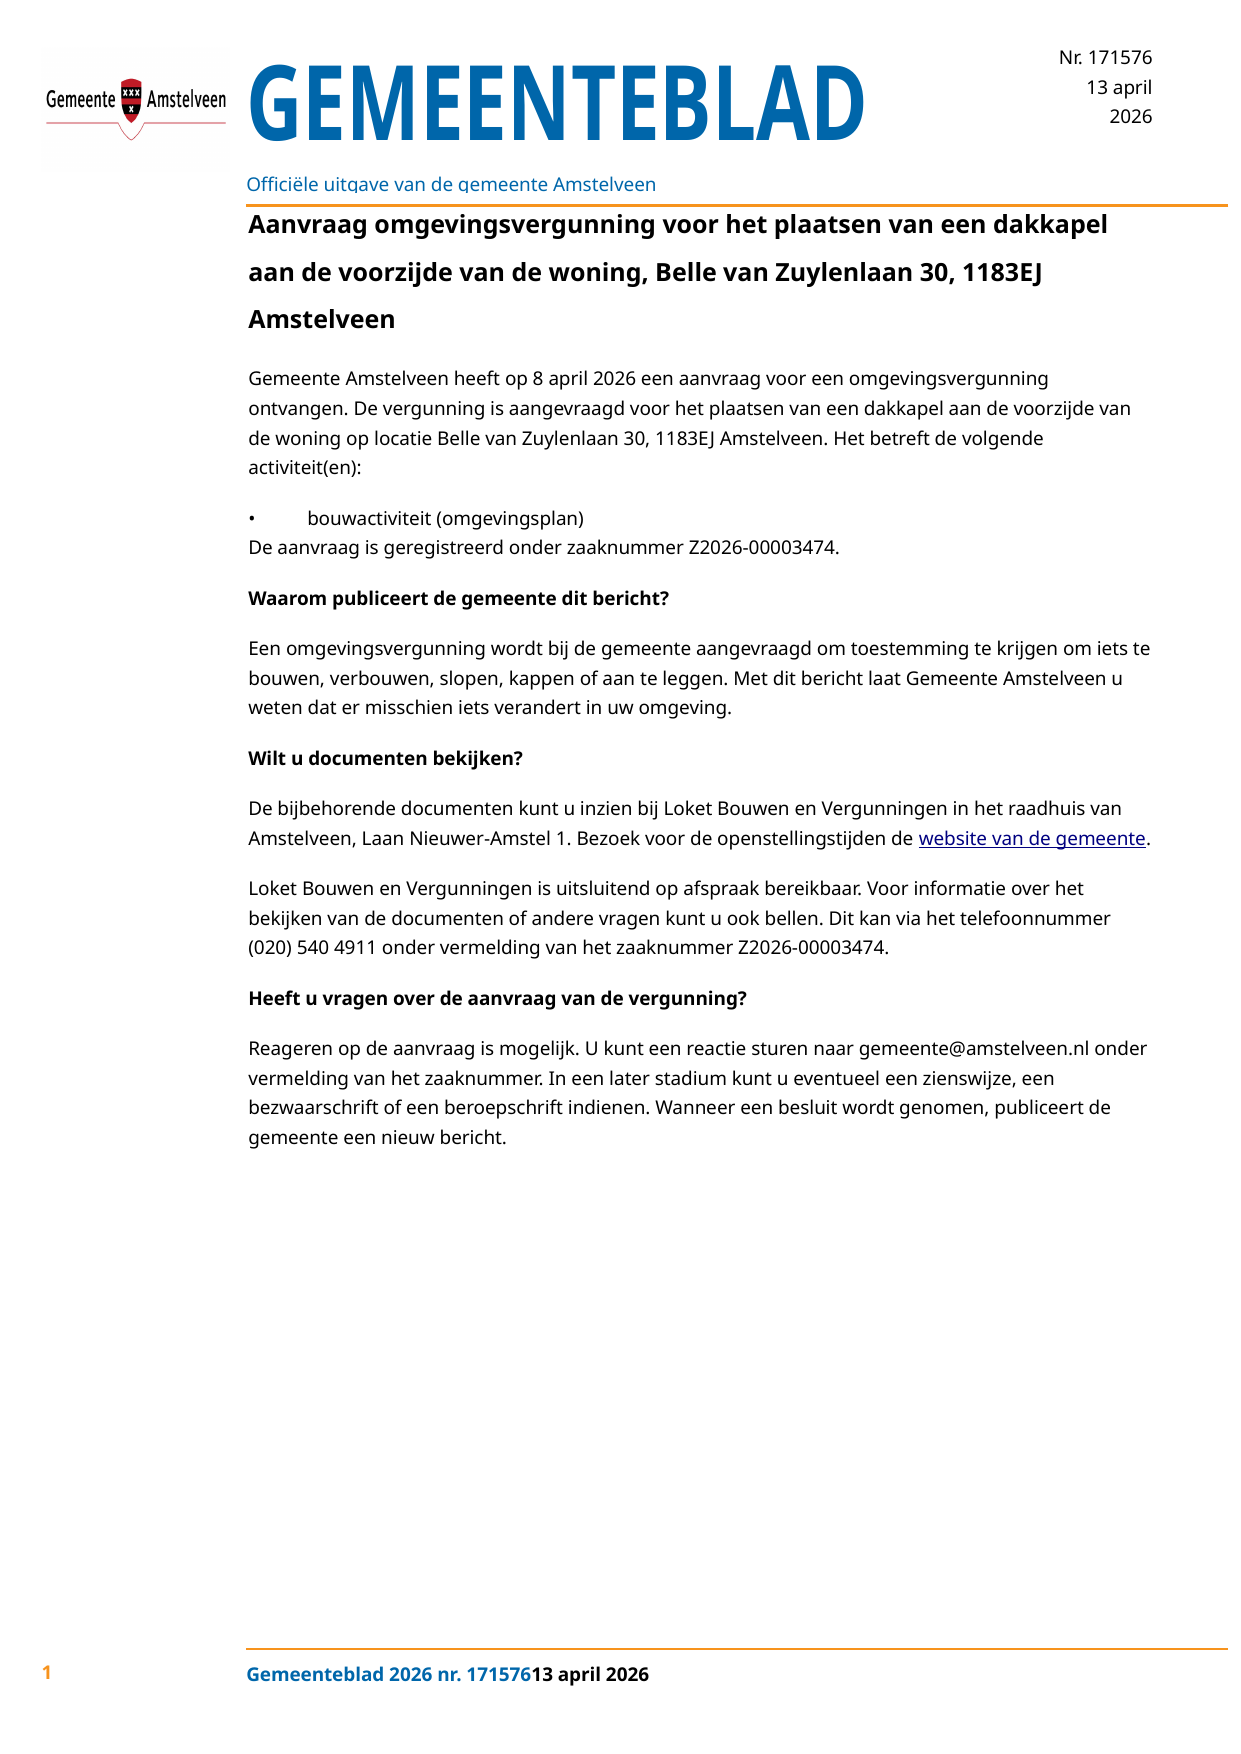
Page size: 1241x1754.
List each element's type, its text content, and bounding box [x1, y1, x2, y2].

text Wilt u documenten bekijken? [248, 745, 1152, 770]
text Loket Bouwen en Vergunningen is uitsluitend op afspraak bereikbaar. Voor informatie over het bekijken van de documenten of andere vragen kunt u ook bellen. Dit kan via het telefoonnummer (020) 540 4911 onder vermelding van het zaaknummer Z2026-00003474. [248, 875, 1152, 960]
text De bijbehorende documenten kunt u inzien bij Loket Bouwen en Vergunningen in het raadhuis van Amstelveen, Laan Nieuwer-Amstel 1. Bezoek voor de openstellingstijden de website van de gemeente. [248, 795, 1152, 850]
text Aanvraag omgevingsvergunning voor het plaatsen van een dakkapel aan de voorzijde van de woning, Belle van Zuylenlaan 30, 1183EJ Amstelveen [248, 207, 1152, 336]
text Een omgevingsvergunning wordt bij de gemeente aangevraagd om toestemming te krijgen om iets te bouwen, verbouwen, slopen, kappen of aan te leggen. Met dit bericht laat Gemeente Amstelveen u weten dat er misschien iets verandert in uw omgeving. [248, 635, 1152, 720]
text De aanvraag is geregistreerd onder zaaknummer Z2026-00003474. [248, 534, 1152, 560]
list bouwactiviteit (omgevingsplan) [248, 505, 1152, 530]
text Waarom publiceert de gemeente dit bericht? [248, 585, 1152, 610]
text Reageren op de aanvraag is mogelijk. U kunt een reactie sturen naar gemeente@amstelveen.nl onder vermelding van het zaaknummer. In een later stadium kunt u eventueel een zienswijze, een bezwaarschrift of een beroepschrift indienen. Wanneer een besluit wordt genomen, publiceert de gemeente een nieuw bericht. [248, 1035, 1152, 1149]
text Gemeente Amstelveen heeft op 8 april 2026 een aanvraag voor een omgevingsvergunning ontvangen. De vergunning is aangevraagd voor het plaatsen van een dakkapel aan de voorzijde van de woning op locatie Belle van Zuylenlaan 30, 1183EJ Amstelveen. Het betreft de volgende activiteit(en): [248, 366, 1152, 480]
text Heeft u vragen over de aanvraag van de vergunning? [248, 985, 1152, 1010]
picture [41, 47, 231, 172]
